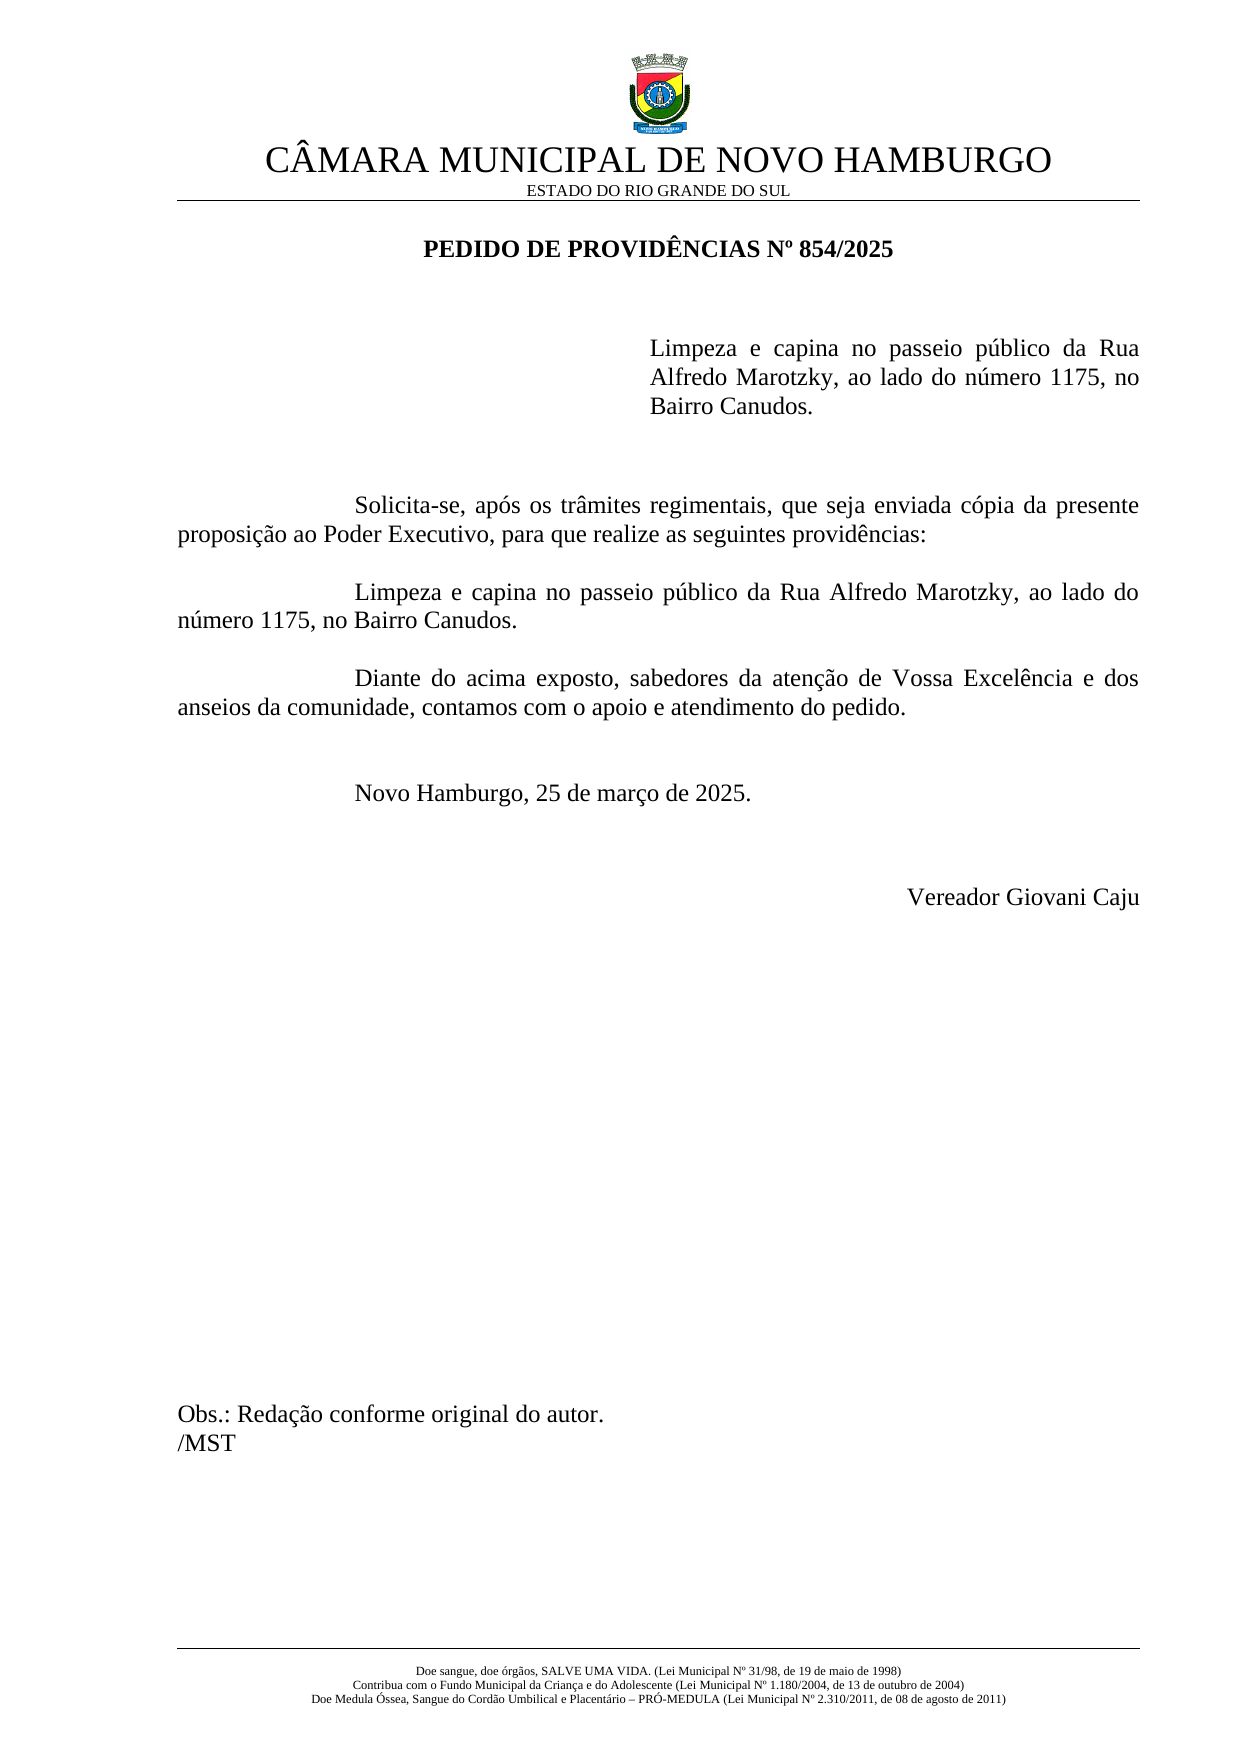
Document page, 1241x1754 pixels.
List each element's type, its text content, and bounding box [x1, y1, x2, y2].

text /MST [177, 1428, 1140, 1457]
text Obs.: Redação conforme original do autor. [177, 1399, 1140, 1428]
picture [624, 47, 693, 138]
text Diante do acima exposto, sabedores da atenção de Vossa Excelência e dos anseios da comunidade, contamos com o apoio e atendimento do pedido. [177, 663, 1140, 720]
text Limpeza e capina no passeio público da Rua Alfredo Marotzky, ao lado do número 1175, no Bairro Canudos. [177, 577, 1140, 634]
text Vereador Giovani Caju [177, 882, 1140, 911]
text PEDIDO DE PROVIDÊNCIAS Nº 854/2025 [177, 234, 1140, 262]
text Solicita-se, após os trâmites regimentais, que seja enviada cópia da presente proposição ao Poder Executivo, para que realize as seguintes providências: [177, 490, 1140, 548]
text Limpeza e capina no passeio público da Rua Alfredo Marotzky, ao lado do número 1175, no Bairro Canudos. [649, 333, 1140, 419]
text Novo Hamburgo, 25 de março de 2025. [177, 778, 1140, 807]
